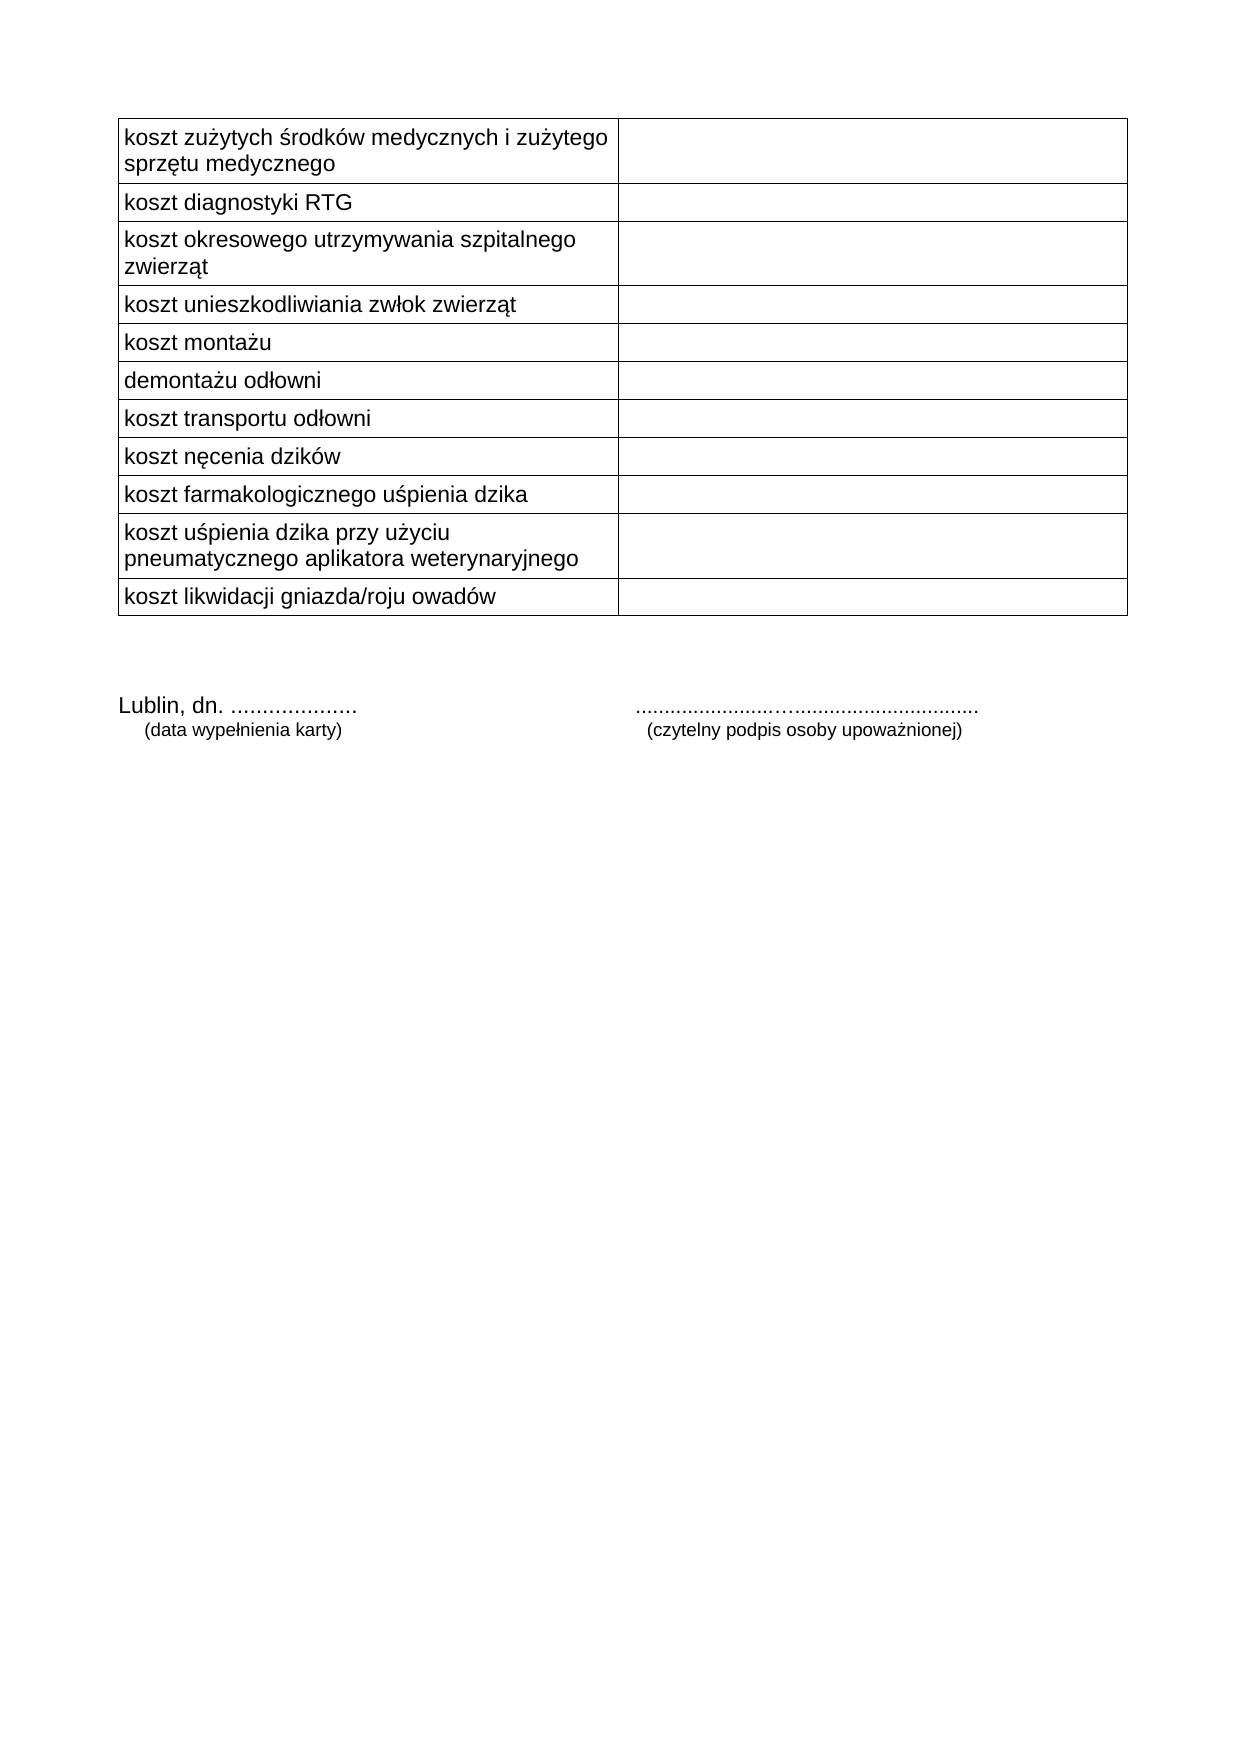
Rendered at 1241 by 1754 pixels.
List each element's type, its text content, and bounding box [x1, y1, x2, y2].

table_cell [619, 119, 1127, 182]
table_cell koszt diagnostyki RTG [119, 184, 618, 221]
table_cell [619, 362, 1127, 399]
text Lublin, dn. .................... ........................…................................ [118, 692, 1122, 719]
table_cell koszt likwidacji gniazda/roju owadów [119, 579, 618, 615]
table_cell [619, 514, 1127, 577]
table_cell [619, 222, 1127, 285]
text (data wypełnienia karty) (czytelny podpis osoby upoważnionej) [118, 719, 1122, 740]
table_cell [619, 324, 1127, 361]
table_cell koszt unieszkodliwiania zwłok zwierząt [119, 286, 618, 323]
table_cell [619, 400, 1127, 437]
table_cell [619, 476, 1127, 513]
table_cell koszt montażu [119, 324, 618, 361]
table_cell koszt transportu odłowni [119, 400, 618, 437]
table_cell [619, 438, 1127, 475]
table_cell [619, 286, 1127, 323]
table_cell [619, 579, 1127, 615]
table_cell koszt okresowego utrzymywania szpitalnego zwierząt [119, 222, 618, 285]
table_cell koszt zużytych środków medycznych i zużytego sprzętu medycznego [119, 119, 618, 182]
table_cell koszt nęcenia dzików [119, 438, 618, 475]
table_cell demontażu odłowni [119, 362, 618, 399]
table_cell koszt uśpienia dzika przy użyciu pneumatycznego aplikatora weterynaryjnego [119, 514, 618, 577]
table_cell [619, 184, 1127, 221]
table_cell koszt farmakologicznego uśpienia dzika [119, 476, 618, 513]
